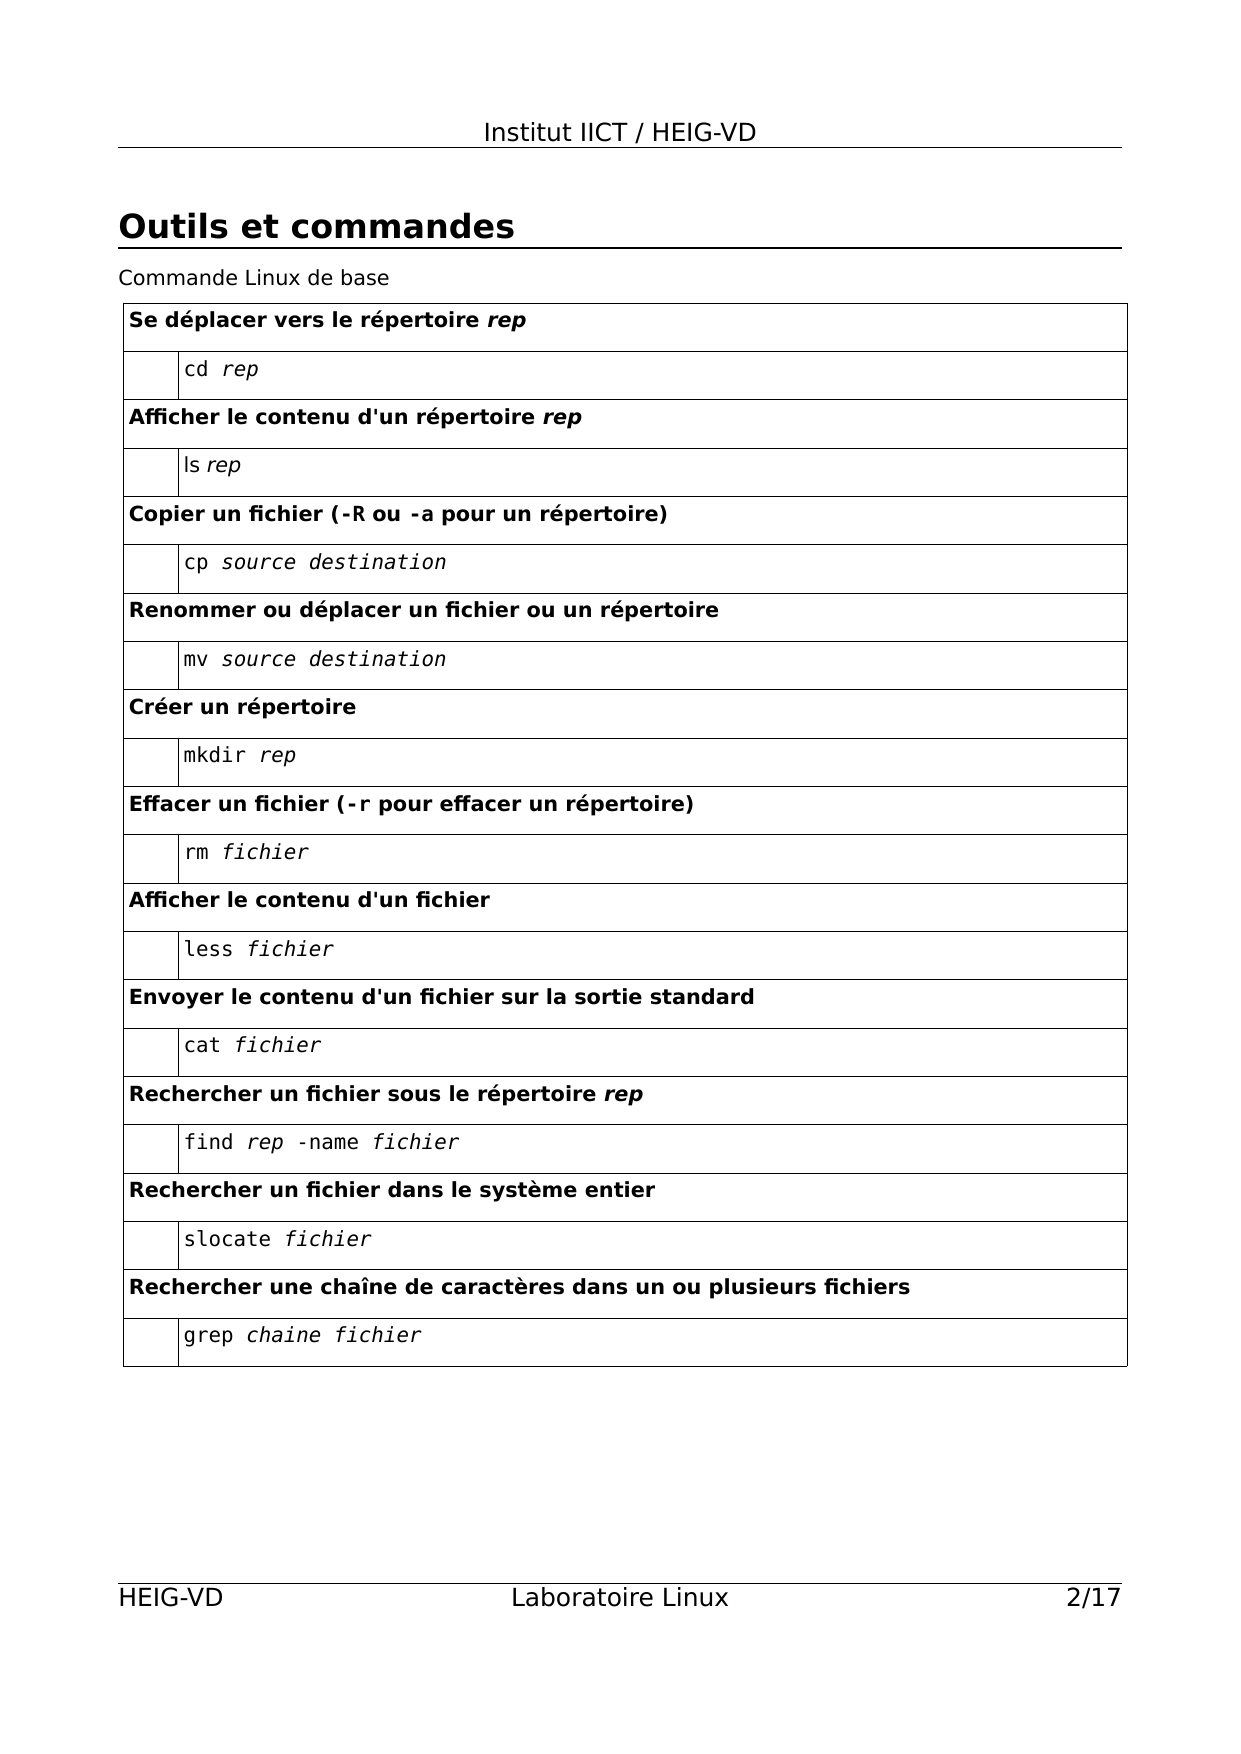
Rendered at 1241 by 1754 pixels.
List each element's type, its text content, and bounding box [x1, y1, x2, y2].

table_cell Renommer ou déplacer un fichier ou un répertoire [124, 594, 1127, 641]
table_cell mv source destination [179, 642, 1127, 689]
table_cell [124, 1029, 178, 1076]
table_cell cp source destination [179, 545, 1127, 593]
table_cell [124, 932, 178, 979]
text Commande Linux de base [118, 266, 1122, 290]
table_header Se déplacer vers le répertoire rep [124, 304, 1127, 351]
table_cell [124, 545, 178, 593]
table_cell grep chaine fichier [179, 1319, 1127, 1366]
table_cell [124, 1125, 178, 1173]
table_cell [124, 835, 178, 883]
table_cell find rep -name fichier [179, 1125, 1127, 1173]
table_cell less fichier [179, 932, 1127, 979]
table_cell [124, 352, 178, 399]
table_cell Afficher le contenu d'un répertoire rep [124, 400, 1127, 448]
table_cell Créer un répertoire [124, 690, 1127, 738]
table_cell Rechercher un fichier dans le système entier [124, 1174, 1127, 1221]
table_cell [124, 449, 178, 496]
table_cell [124, 739, 178, 786]
table_cell Copier un fichier (-R ou -a pour un répertoire) [124, 497, 1127, 544]
table_cell [124, 1222, 178, 1269]
table_cell cat fichier [179, 1029, 1127, 1076]
table_cell mkdir rep [179, 739, 1127, 786]
table_cell slocate fichier [179, 1222, 1127, 1269]
table_cell Rechercher une chaîne de caractères dans un ou plusieurs fichiers [124, 1270, 1127, 1318]
table_cell rm fichier [179, 835, 1127, 883]
table_cell Effacer un fichier (-r pour effacer un répertoire) [124, 787, 1127, 834]
table_cell cd rep [179, 352, 1127, 399]
table_cell Envoyer le contenu d'un fichier sur la sortie standard [124, 980, 1127, 1028]
table_cell ls rep [179, 449, 1127, 496]
subtitle Outils et commandes [118, 208, 1122, 247]
table_cell Afficher le contenu d'un fichier [124, 884, 1127, 931]
table_cell [124, 1319, 178, 1366]
table_cell [124, 642, 178, 689]
table_cell Rechercher un fichier sous le répertoire rep [124, 1077, 1127, 1124]
